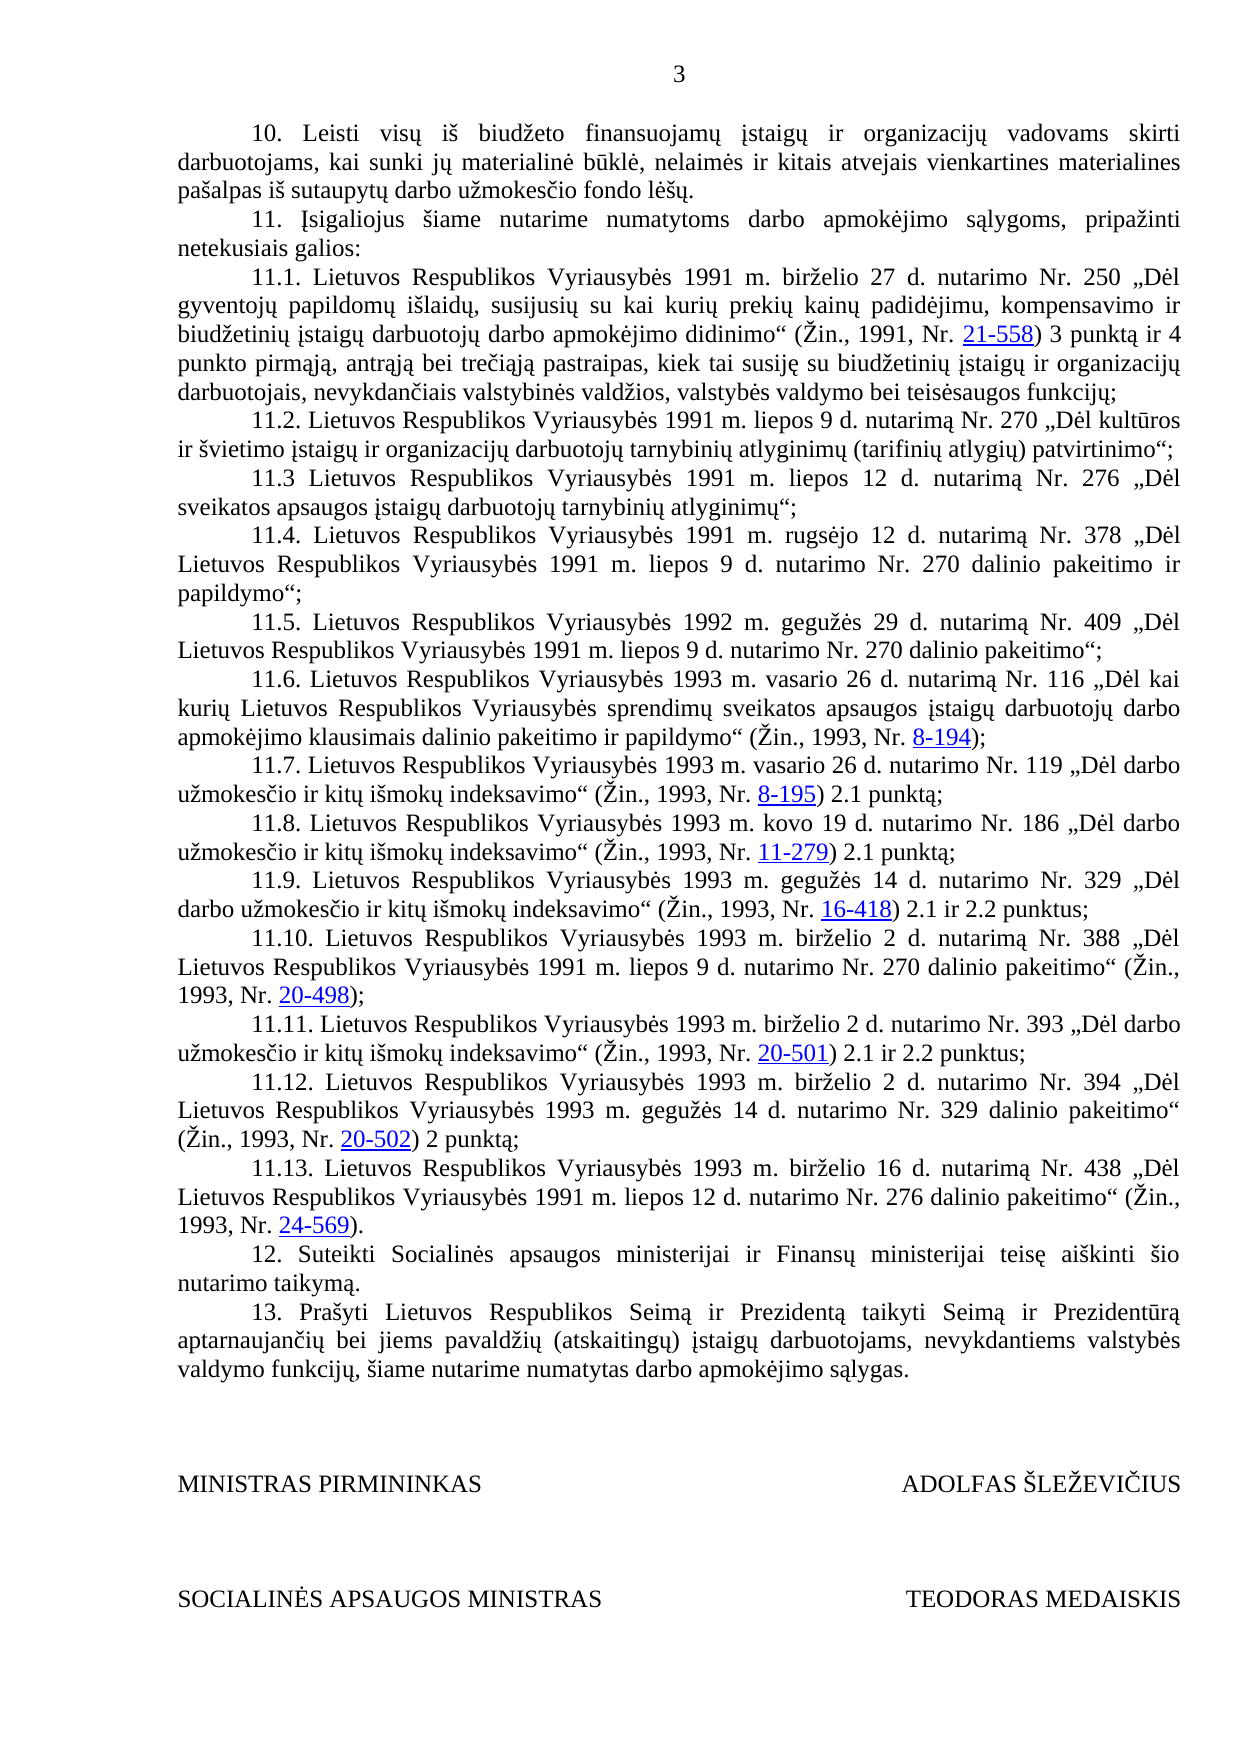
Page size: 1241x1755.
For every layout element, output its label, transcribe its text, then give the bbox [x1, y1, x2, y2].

text 11.5. Lietuvos Respublikos Vyriausybės 1992 m. gegužės 29 d. nutarimą Nr. 409 „Dėl Lietuvos Respublikos Vyriausybės 1991 m. liepos 9 d. nutarimo Nr. 270 dalinio pakeitimo“; [177, 607, 1181, 664]
text 11.12. Lietuvos Respublikos Vyriausybės 1993 m. birželio 2 d. nutarimo Nr. 394 „Dėl Lietuvos Respublikos Vyriausybės 1993 m. gegužės 14 d. nutarimo Nr. 329 dalinio pakeitimo“ (Žin., 1993, Nr. 20-502) 2 punktą; [177, 1067, 1181, 1153]
text 11.1. Lietuvos Respublikos Vyriausybės 1991 m. birželio 27 d. nutarimo Nr. 250 „Dėl gyventojų papildomų išlaidų, susijusių su kai kurių prekių kainų padidėjimu, kompensavimo ir biudžetinių įstaigų darbuotojų darbo apmokėjimo didinimo“ (Žin., 1991, Nr. 21-558) 3 punktą ir 4 punkto pirmąją, antrąją bei trečiąją pastraipas, kiek tai susiję su biudžetinių įstaigų ir organizacijų darbuotojais, nevykdančiais valstybinės valdžios, valstybės valdymo bei teisėsaugos funkcijų; [177, 262, 1181, 406]
text 10. Leisti visų iš biudžeto finansuojamų įstaigų ir organizacijų vadovams skirti darbuotojams, kai sunki jų materialinė būklė, nelaimės ir kitais atvejais vienkartines materialines pašalpas iš sutaupytų darbo užmokesčio fondo lėšų. [177, 118, 1181, 204]
text 11.2. Lietuvos Respublikos Vyriausybės 1991 m. liepos 9 d. nutarimą Nr. 270 „Dėl kultūros ir švietimo įstaigų ir organizacijų darbuotojų tarnybinių atlyginimų (tarifinių atlygių) patvirtinimo“; [177, 406, 1181, 463]
text 11.13. Lietuvos Respublikos Vyriausybės 1993 m. birželio 16 d. nutarimą Nr. 438 „Dėl Lietuvos Respublikos Vyriausybės 1991 m. liepos 12 d. nutarimo Nr. 276 dalinio pakeitimo“ (Žin., 1993, Nr. 24-569). [177, 1153, 1181, 1239]
text SOCIALINĖS APSAUGOS MINISTRAS TEODORAS MEDAISKIS [177, 1584, 1181, 1613]
text 11.9. Lietuvos Respublikos Vyriausybės 1993 m. gegužės 14 d. nutarimo Nr. 329 „Dėl darbo užmokesčio ir kitų išmokų indeksavimo“ (Žin., 1993, Nr. 16-418) 2.1 ir 2.2 punktus; [177, 866, 1181, 923]
text 11.8. Lietuvos Respublikos Vyriausybės 1993 m. kovo 19 d. nutarimo Nr. 186 „Dėl darbo užmokesčio ir kitų išmokų indeksavimo“ (Žin., 1993, Nr. 11-279) 2.1 punktą; [177, 808, 1181, 866]
text 11.10. Lietuvos Respublikos Vyriausybės 1993 m. birželio 2 d. nutarimą Nr. 388 „Dėl Lietuvos Respublikos Vyriausybės 1991 m. liepos 9 d. nutarimo Nr. 270 dalinio pakeitimo“ (Žin., 1993, Nr. 20-498); [177, 923, 1181, 1009]
text 11.11. Lietuvos Respublikos Vyriausybės 1993 m. birželio 2 d. nutarimo Nr. 393 „Dėl darbo užmokesčio ir kitų išmokų indeksavimo“ (Žin., 1993, Nr. 20-501) 2.1 ir 2.2 punktus; [177, 1009, 1181, 1067]
text 11.3 Lietuvos Respublikos Vyriausybės 1991 m. liepos 12 d. nutarimą Nr. 276 „Dėl sveikatos apsaugos įstaigų darbuotojų tarnybinių atlyginimų“; [177, 463, 1181, 521]
text 11.7. Lietuvos Respublikos Vyriausybės 1993 m. vasario 26 d. nutarimo Nr. 119 „Dėl darbo užmokesčio ir kitų išmokų indeksavimo“ (Žin., 1993, Nr. 8-195) 2.1 punktą; [177, 751, 1181, 808]
text 12. Suteikti Socialinės apsaugos ministerijai ir Finansų ministerijai teisę aiškinti šio nutarimo taikymą. [177, 1239, 1181, 1297]
text MINISTRAS PIRMININKAS ADOLFAS ŠLEŽEVIČIUS [177, 1469, 1181, 1498]
text 11.4. Lietuvos Respublikos Vyriausybės 1991 m. rugsėjo 12 d. nutarimą Nr. 378 „Dėl Lietuvos Respublikos Vyriausybės 1991 m. liepos 9 d. nutarimo Nr. 270 dalinio pakeitimo ir papildymo“; [177, 521, 1181, 607]
text 11. Įsigaliojus šiame nutarime numatytoms darbo apmokėjimo sąlygoms, pripažinti netekusiais galios: [177, 204, 1181, 262]
text 11.6. Lietuvos Respublikos Vyriausybės 1993 m. vasario 26 d. nutarimą Nr. 116 „Dėl kai kurių Lietuvos Respublikos Vyriausybės sprendimų sveikatos apsaugos įstaigų darbuotojų darbo apmokėjimo klausimais dalinio pakeitimo ir papildymo“ (Žin., 1993, Nr. 8-194); [177, 664, 1181, 751]
text 13. Prašyti Lietuvos Respublikos Seimą ir Prezidentą taikyti Seimą ir Prezidentūrą aptarnaujančių bei jiems pavaldžių (atskaitingų) įstaigų darbuotojams, nevykdantiems valstybės valdymo funkcijų, šiame nutarime numatytas darbo apmokėjimo sąlygas. [177, 1297, 1181, 1383]
